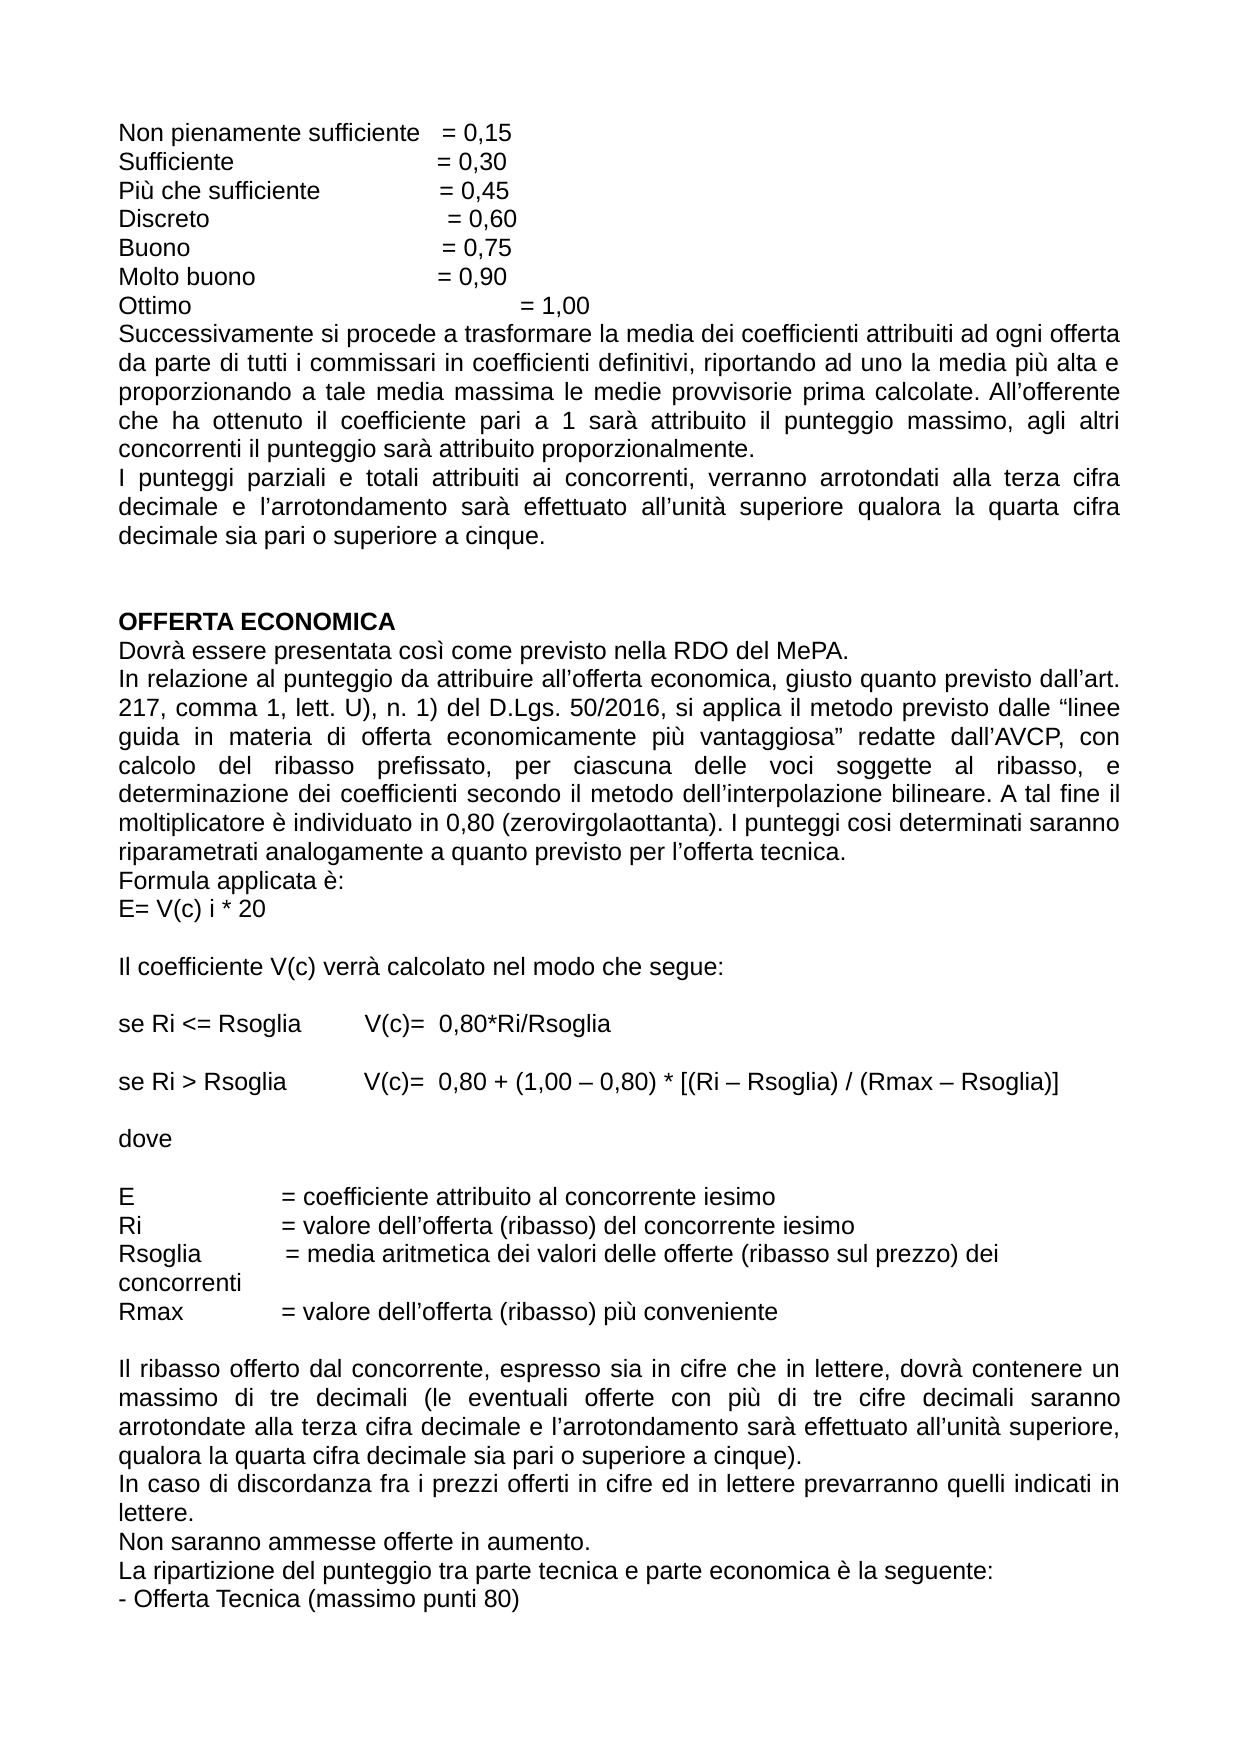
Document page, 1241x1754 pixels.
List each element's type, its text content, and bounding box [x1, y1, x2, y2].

text Ri = valore dell’offerta (ribasso) del concorrente iesimo [118, 1211, 1122, 1239]
text - Offerta Tecnica (massimo punti 80) [118, 1584, 1122, 1613]
text Formula applicata è: [118, 866, 1122, 894]
text dove [118, 1124, 1122, 1153]
text Non pienamente sufficiente = 0,15 [118, 118, 1122, 147]
text Ottimo = 1,00 [118, 291, 1122, 319]
text In caso di discordanza fra i prezzi offerti in cifre ed in lettere prevarranno quelli indicati in lettere. [118, 1469, 1122, 1527]
text Rsoglia = media aritmetica dei valori delle offerte (ribasso sul prezzo) dei concorrenti [118, 1239, 1122, 1297]
text Buono = 0,75 [118, 233, 1122, 262]
text Dovrà essere presentata così come previsto nella RDO del MePA. [118, 636, 1122, 664]
text Il coefficiente V(c) verrà calcolato nel modo che segue: [118, 952, 1122, 981]
text se Ri <= Rsoglia V(c)= 0,80*Ri/Rsoglia [118, 1009, 1122, 1038]
text E = coefficiente attribuito al concorrente iesimo [118, 1182, 1122, 1211]
text Molto buono = 0,90 [118, 262, 1122, 291]
text se Ri > Rsoglia V(c)= 0,80 + (1,00 – 0,80) * [(Ri – Rsoglia) / (Rmax – Rsoglia)] [118, 1067, 1122, 1096]
text Discreto = 0,60 [118, 204, 1122, 233]
text OFFERTA ECONOMICA [118, 607, 1122, 636]
text Successivamente si procede a trasformare la media dei coefficienti attribuiti ad ogni offerta da parte di tutti i commissari in coefficienti definitivi, riportando ad uno la media più alta e proporzionando a tale media massima le medie provvisorie prima calcolate. All’offerente che ha ottenuto il coefficiente pari a 1 sarà attribuito il punteggio massimo, agli altri concorrenti il punteggio sarà attribuito proporzionalmente. [118, 319, 1122, 463]
text Il ribasso offerto dal concorrente, espresso sia in cifre che in lettere, dovrà contenere un massimo di tre decimali (le eventuali offerte con più di tre cifre decimali saranno arrotondate alla terza cifra decimale e l’arrotondamento sarà effettuato all’unità superiore, qualora la quarta cifra decimale sia pari o superiore a cinque). [118, 1354, 1122, 1469]
text Sufficiente = 0,30 [118, 147, 1122, 176]
text Rmax = valore dell’offerta (ribasso) più conveniente [118, 1297, 1122, 1326]
text E= V(c) i * 20 [118, 894, 1122, 923]
text I punteggi parziali e totali attribuiti ai concorrenti, verranno arrotondati alla terza cifra decimale e l’arrotondamento sarà effettuato all’unità superiore qualora la quarta cifra decimale sia pari o superiore a cinque. [118, 463, 1122, 549]
text Non saranno ammesse offerte in aumento. [118, 1527, 1122, 1556]
text La ripartizione del punteggio tra parte tecnica e parte economica è la seguente: [118, 1556, 1122, 1584]
text Più che sufficiente = 0,45 [118, 176, 1122, 204]
text In relazione al punteggio da attribuire all’offerta economica, giusto quanto previsto dall’art. 217, comma 1, lett. U), n. 1) del D.Lgs. 50/2016, si applica il metodo previsto dalle “linee guida in materia di offerta economicamente più vantaggiosa” redatte dall’AVCP, con calcolo del ribasso prefissato, per ciascuna delle voci soggette al ribasso, e determinazione dei coefficienti secondo il metodo dell’interpolazione bilineare. A tal fine il moltiplicatore è individuato in 0,80 (zerovirgolaottanta). I punteggi cosi determinati saranno riparametrati analogamente a quanto previsto per l’offerta tecnica. [118, 664, 1122, 866]
